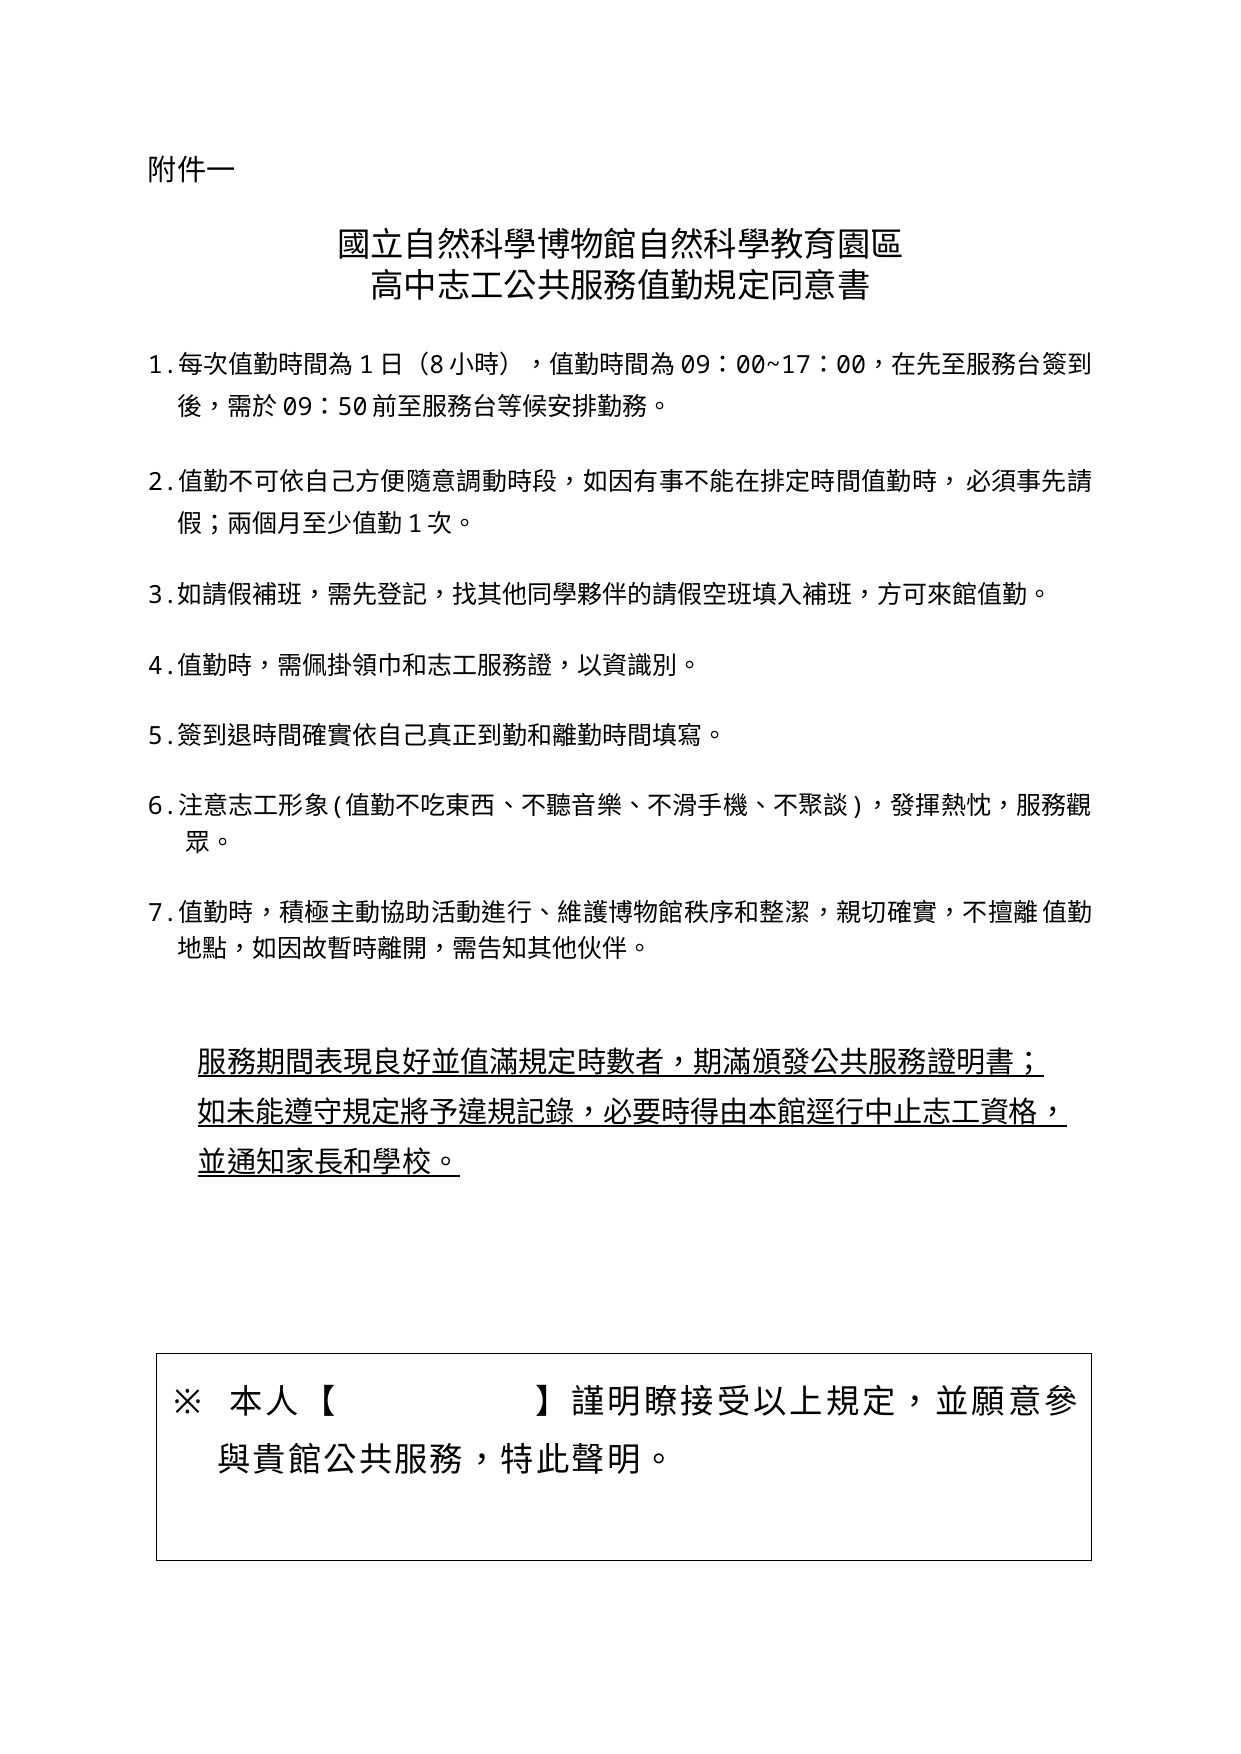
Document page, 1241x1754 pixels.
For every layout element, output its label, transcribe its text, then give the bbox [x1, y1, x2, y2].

text 服務期間表現良好並值滿規定時數者，期滿頒發公共服務證明書；如未能遵守規定將予違規記錄，必要時得由本館逕行中止志工資格，並通知家長和學校。 [198, 1033, 1055, 1125]
text 5.簽到退時間確實依自己真正到勤和離勤時間填寫。 [148, 715, 1092, 752]
text 國立自然科學博物館自然科學教育園區 [148, 223, 1092, 264]
text 7.值勤時，積極主動協助活動進行、維護博物館秩序和整潔，親切確實，不擅離值勤地點，如因故暫時離開，需告知其他伙伴。 [148, 892, 1092, 965]
text 1.每次值勤時間為1日（8小時），值勤時間為09：00~17：00，在先至服務台簽到後，需於09：50前至服務台等候安排勤務。 [148, 340, 1092, 423]
text 附件一 [148, 147, 1092, 188]
text 高中志工公共服務值勤規定同意書 [148, 264, 1092, 306]
table_header ※ 本人【 】謹明瞭接受以上規定，並願意參與貴館公共服務，特此聲明。 [157, 1354, 1091, 1560]
text 2.值勤不可依自己方便隨意調動時段，如因有事不能在排定時間值勤時，必須事先請假；兩個月至少值勤1次。 [148, 457, 1092, 541]
text 6.注意志工形象(值勤不吃東西、不聽音樂、不滑手機、不聚談)，發揮熱忱，服務觀眾。 [148, 786, 1092, 858]
text 3.如請假補班，需先登記，找其他同學夥伴的請假空班填入補班，方可來館值勤。 [148, 575, 1092, 611]
text 4.值勤時，需佩掛領巾和志工服務證，以資識別。 [148, 645, 1092, 681]
text 服務期間表現良好並值滿規定時數者，期滿頒發公共服務證明書；如未能遵守規定將予違規記錄，必要時得由本館逕行中止志工資格，並通知家長和學校。 [198, 1127, 1055, 1183]
